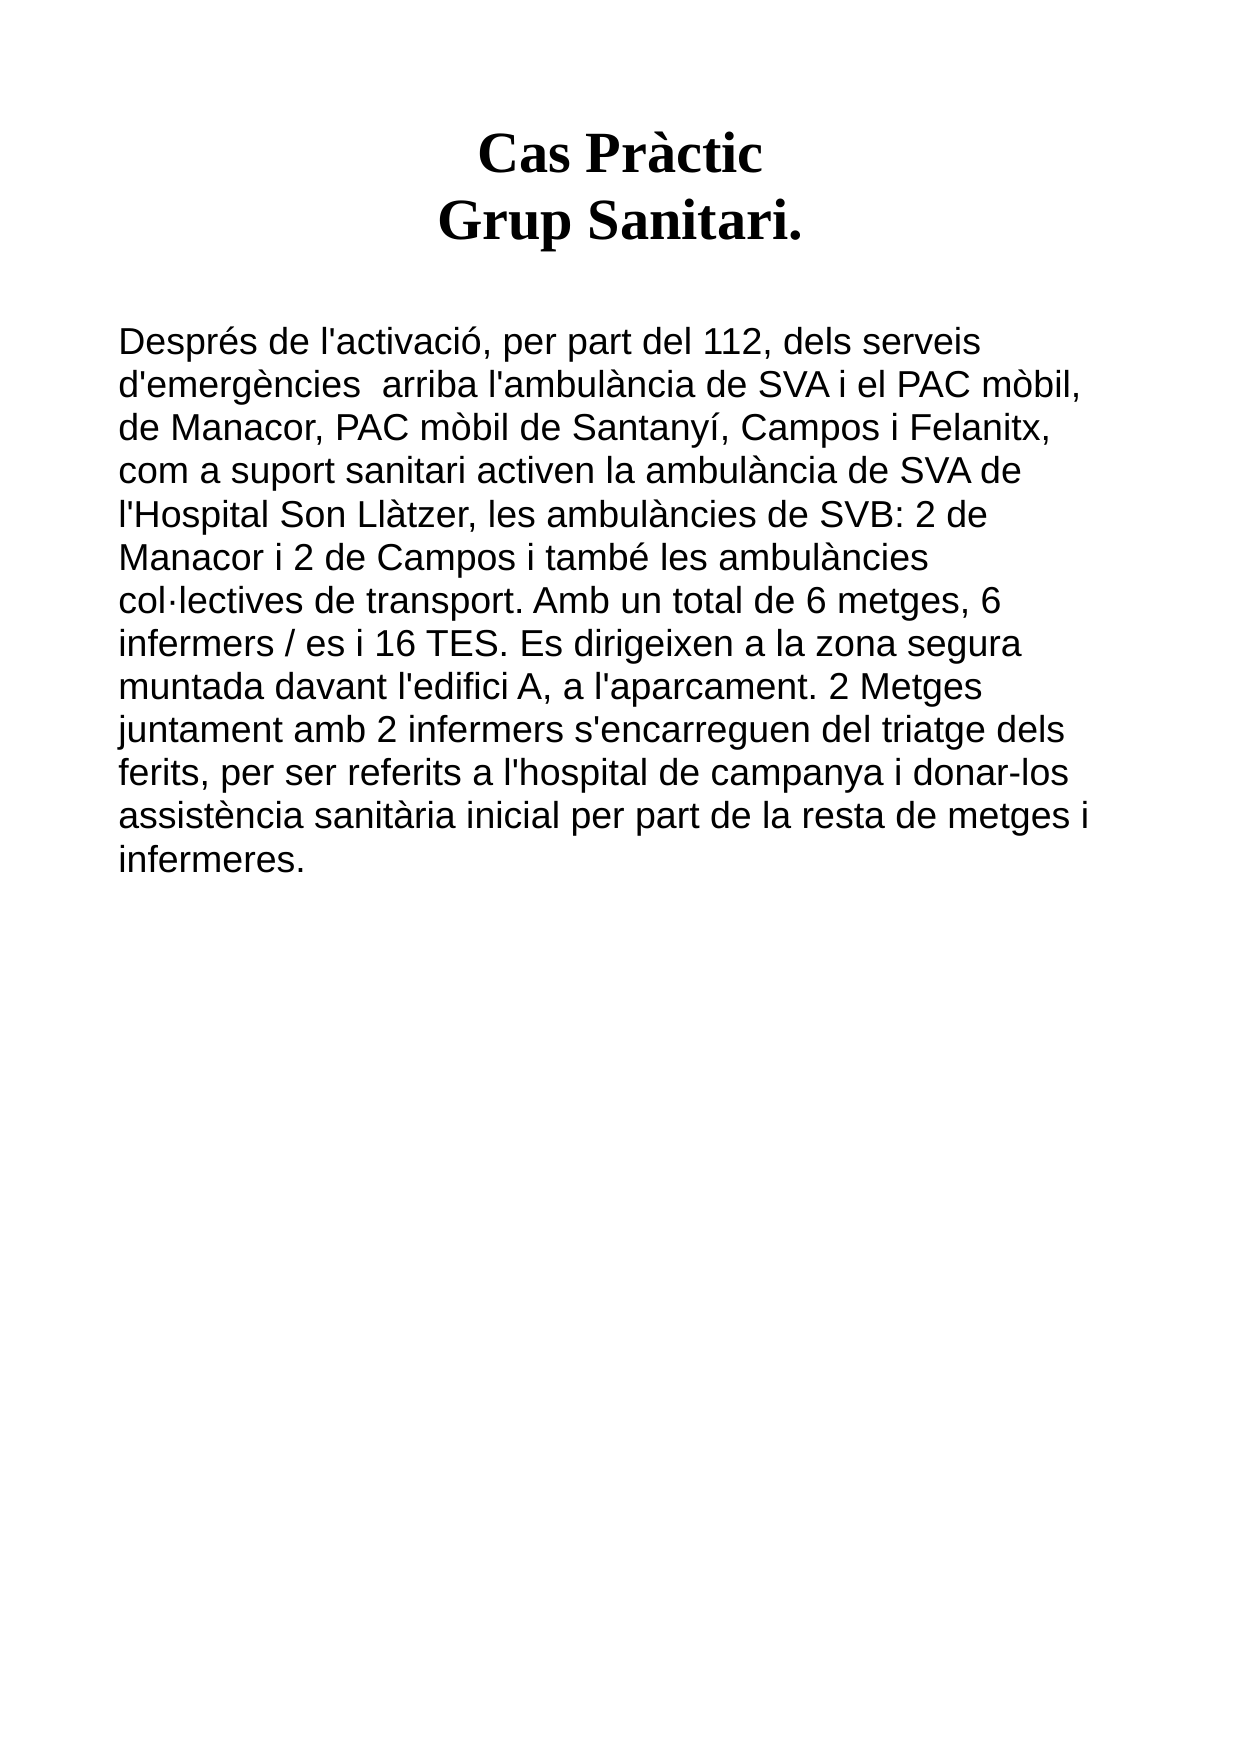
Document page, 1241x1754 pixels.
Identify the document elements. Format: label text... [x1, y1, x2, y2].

text Després de l'activació, per part del 112, dels serveis d'emergències arriba l'ambulància de SVA i el PAC mòbil, de Manacor, PAC mòbil de Santanyí, Campos i Felanitx, com a suport sanitari activen la ambulància de SVA de l'Hospital Son Llàtzer, les ambulàncies de SVB: 2 de Manacor i 2 de Campos i també les ambulàncies col·lectives de transport. Amb un total de 6 metges, 6 infermers / es i 16 TES. Es dirigeixen a la zona segura muntada davant l'edifici A, a l'aparcament. 2 Metges juntament amb 2 infermers s'encarreguen del triatge dels ferits, per ser referits a l'hospital de campanya i donar-los assistència sanitària inicial per part de la resta de metges i infermeres. [118, 319, 1122, 880]
text Grup Sanitari. [118, 185, 1122, 252]
text Cas Pràctic [118, 118, 1122, 185]
